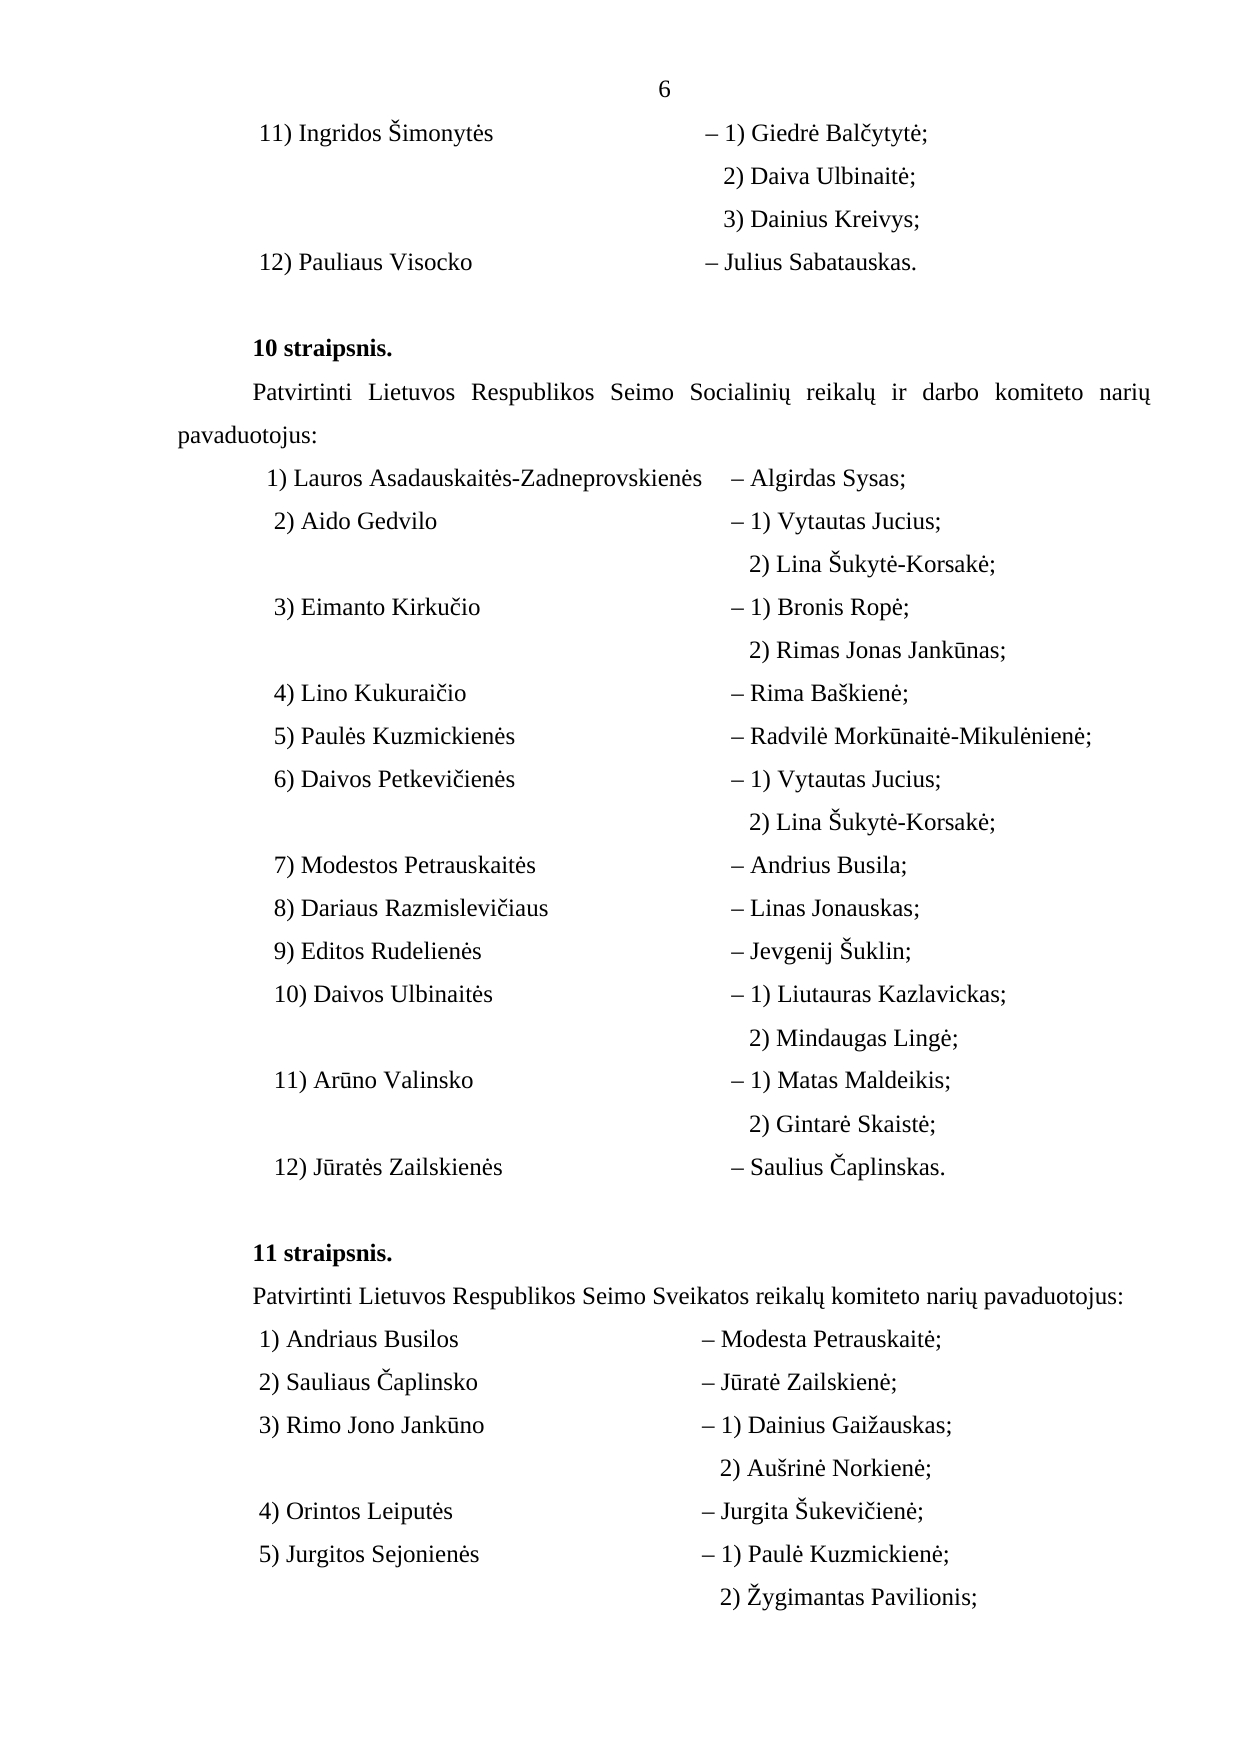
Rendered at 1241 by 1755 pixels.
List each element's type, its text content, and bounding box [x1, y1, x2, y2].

table_header – Algirdas Sysas; [720, 463, 1152, 506]
table_cell 2) Aido Gedvilo [262, 506, 720, 592]
table_cell 4) Orintos Leiputės [248, 1496, 691, 1539]
table_cell 5) Jurgitos Sejonienės [248, 1539, 691, 1626]
table_cell 10) Daivos Ulbinaitės [262, 980, 720, 1066]
table_cell – 1) Vytautas Jucius; 2) Lina Šukytė-Korsakė; [720, 764, 1152, 850]
table_header – Modesta Petrauskaitė; [691, 1324, 1152, 1367]
text Patvirtinti Lietuvos Respublikos Seimo Sveikatos reikalų komiteto narių pavaduotojus: [177, 1281, 1152, 1310]
text Patvirtinti Lietuvos Respublikos Seimo Socialinių reikalų ir darbo komiteto narių pavaduotojus: [177, 377, 1152, 448]
table_cell 7) Modestos Petrauskaitės [262, 850, 720, 893]
table_cell 12) Jūratės Zailskienės [262, 1152, 720, 1195]
table_cell – 1) Matas Maldeikis; 2) Gintarė Skaistė; [720, 1066, 1152, 1152]
text 10 straipsnis. [177, 333, 1152, 362]
table_cell 3) Rimo Jono Jankūno [248, 1410, 691, 1496]
table_cell – Jurgita Šukevičienė; [691, 1496, 1152, 1539]
table_cell – Julius Sabatauskas. [694, 248, 1137, 290]
table_cell – 1) Liutauras Kazlavickas; 2) Mindaugas Lingė; [720, 980, 1152, 1066]
table_cell 11) Ingridos Šimonytės [248, 118, 694, 247]
table_cell 12) Pauliaus Visocko [248, 248, 694, 290]
table_cell 2) Sauliaus Čaplinsko [248, 1367, 691, 1410]
table_cell – Radvilė Morkūnaitė-Mikulėnienė; [720, 721, 1152, 764]
table_cell 8) Dariaus Razmislevičiaus [262, 894, 720, 936]
table_cell 9) Editos Rudelienės [262, 936, 720, 979]
table_cell – Saulius Čaplinskas. [720, 1152, 1152, 1195]
table_cell 4) Lino Kukuraičio [262, 678, 720, 721]
table_cell – Rima Baškienė; [720, 678, 1152, 721]
table_header 1) Andriaus Busilos [248, 1324, 691, 1367]
table_cell – 1) Paulė Kuzmickienė; 2) Žygimantas Pavilionis; [691, 1539, 1152, 1626]
table_cell – 1) Bronis Ropė; 2) Rimas Jonas Jankūnas; [720, 592, 1152, 678]
table_cell – Linas Jonauskas; [720, 894, 1152, 936]
table_cell 11) Arūno Valinsko [262, 1066, 720, 1152]
table_cell – Jevgenij Šuklin; [720, 936, 1152, 979]
text 11 straipsnis. [177, 1238, 1152, 1267]
table_cell – Andrius Busila; [720, 850, 1152, 893]
table_cell 5) Paulės Kuzmickienės [262, 721, 720, 764]
table_header 1) Lauros Asadauskaitės-Zadneprovskienės [262, 463, 720, 506]
table_cell – 1) Dainius Gaižauskas; 2) Aušrinė Norkienė; [691, 1410, 1152, 1496]
table_cell – 1) Vytautas Jucius; 2) Lina Šukytė-Korsakė; [720, 506, 1152, 592]
table_cell – Jūratė Zailskienė; [691, 1367, 1152, 1410]
table_cell 6) Daivos Petkevičienės [262, 764, 720, 850]
table_cell – 1) Giedrė Balčytytė; 2) Daiva Ulbinaitė; 3) Dainius Kreivys; [694, 118, 1137, 247]
table_cell 3) Eimanto Kirkučio [262, 592, 720, 678]
